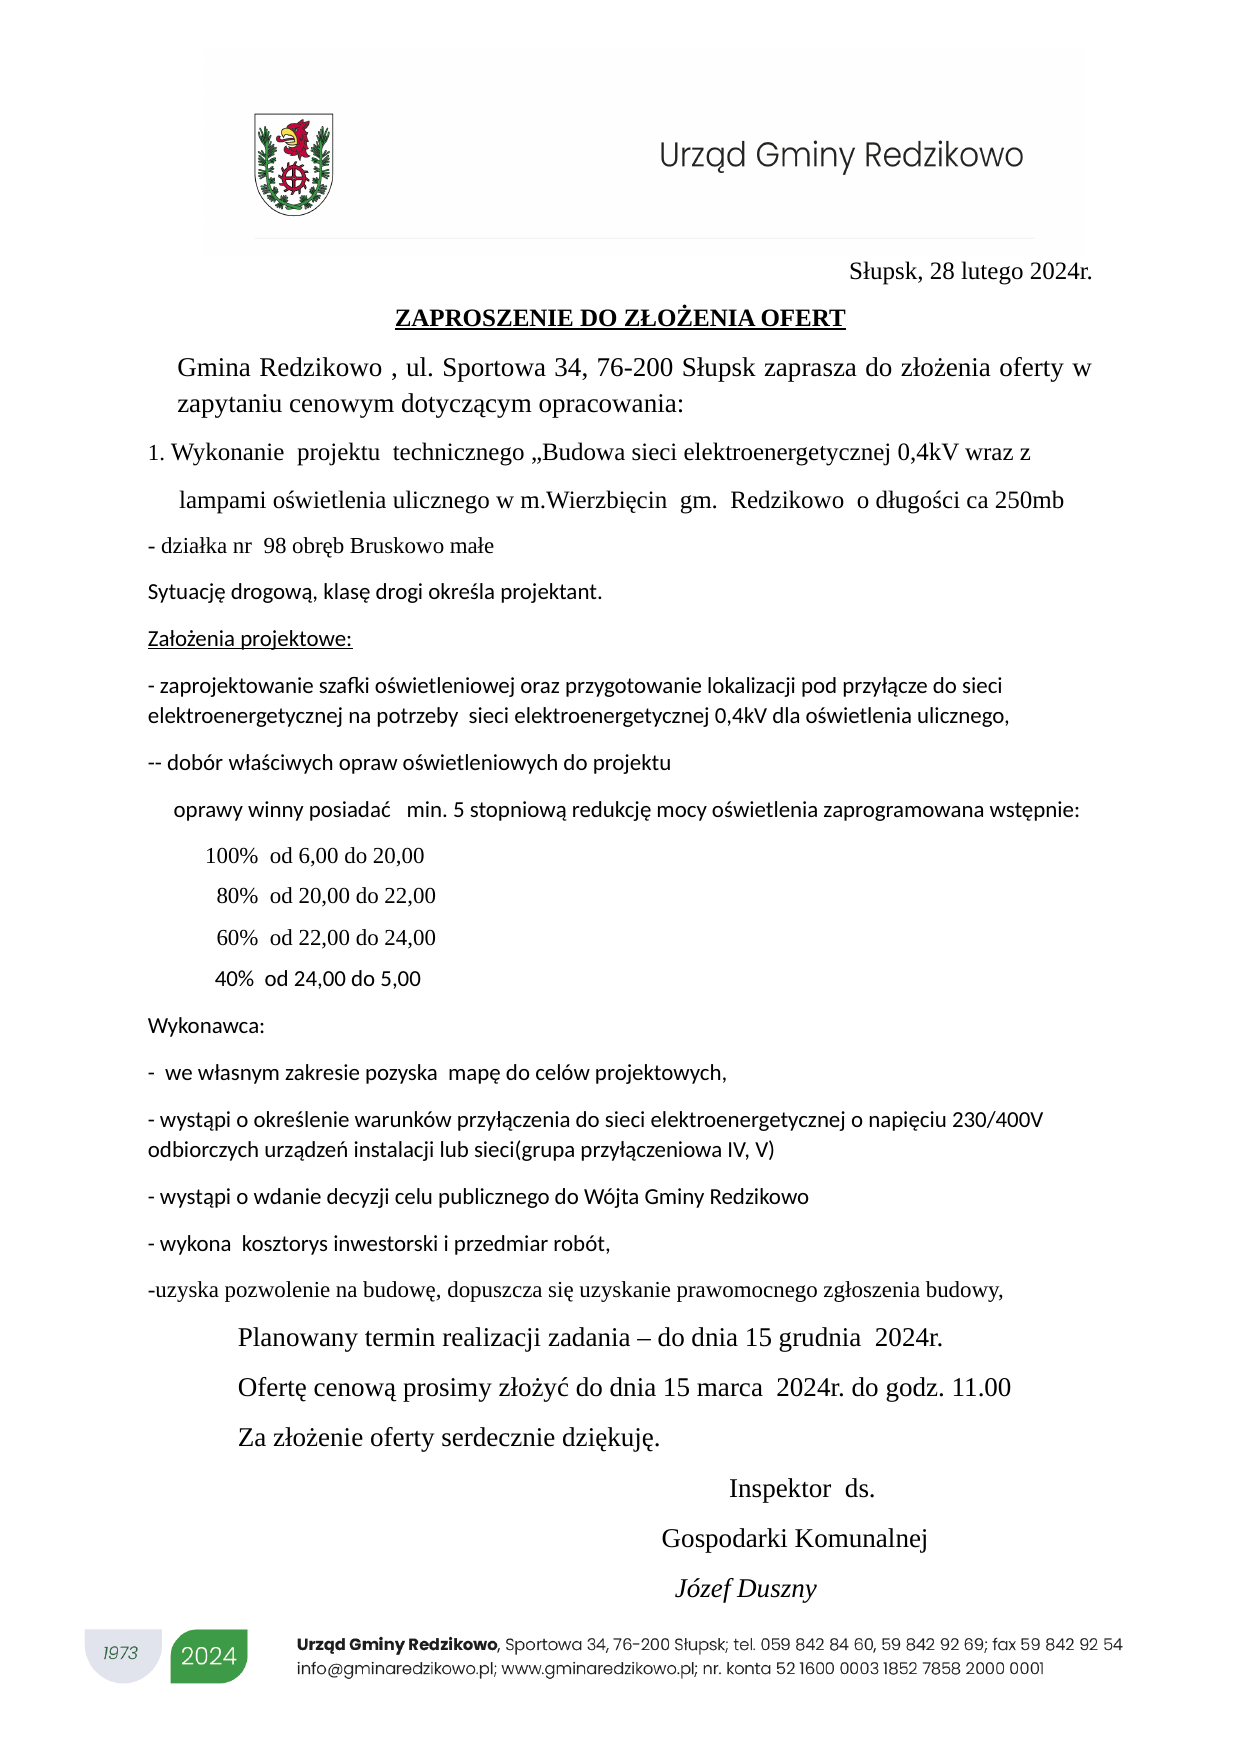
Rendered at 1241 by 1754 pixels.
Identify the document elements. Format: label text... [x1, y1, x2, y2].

text Sytuację drogową, klasę drogi określa projektant. [148, 577, 1093, 605]
text Planowany termin realizacji zadania – do dnia 15 grudnia 2024r. [238, 1321, 1093, 1352]
text Gospodarki Komunalnej [661, 1522, 1093, 1553]
text Gmina Redzikowo , ul. Sportowa 34, 76-200 Słupsk zaprasza do złożenia oferty w zapytaniu cenowym dotyczącym opracowania: [177, 351, 1093, 418]
text 1. Wykonanie projektu technicznego „Budowa sieci elektroenergetycznej 0,4kV wraz z [148, 437, 1093, 466]
text Wykonawca: [148, 1011, 1093, 1039]
text Założenia projektowe: [148, 624, 1093, 652]
text - działka nr 98 obręb Bruskowo małe [148, 532, 1093, 559]
text 80% od 20,00 do 22,00 [148, 883, 1093, 909]
text Za złożenie oferty serdecznie dziękuję. [238, 1421, 1093, 1452]
text Józef Duszny [148, 1572, 1093, 1603]
text ZAPROSZENIE DO ZŁOŻENIA OFERT [148, 303, 1093, 332]
text lampami oświetlenia ulicznego w m.Wierzbięcin gm. Redzikowo o długości ca 250mb [148, 485, 1093, 513]
text - wystąpi o określenie warunków przyłączenia do sieci elektroenergetycznej o napięciu 230/400V odbiorczych urządzeń instalacji lub sieci(grupa przyłączeniowa IV, V) [148, 1105, 1093, 1163]
picture [203, 47, 1086, 256]
text 60% od 22,00 do 24,00 [148, 923, 1093, 950]
text - wystąpi o wdanie decyzji celu publicznego do Wójta Gminy Redzikowo [148, 1182, 1093, 1210]
text 100% od 6,00 do 20,00 [148, 842, 1093, 868]
text - wykona kosztorys inwestorski i przedmiar robót, [148, 1229, 1093, 1257]
text Słupsk, 28 lutego 2024r. [148, 252, 1093, 284]
text Ofertę cenową prosimy złożyć do dnia 15 marca 2024r. do godz. 11.00 [238, 1371, 1093, 1402]
text Inspektor ds. [661, 1472, 1093, 1503]
text oprawy winny posiadać min. 5 stopniową redukcję mocy oświetlenia zaprogramowana wstępnie: [148, 795, 1093, 823]
text - we własnym zakresie pozyska mapę do celów projektowych, [148, 1058, 1093, 1086]
text -uzyska pozwolenie na budowę, dopuszcza się uzyskanie prawomocnego zgłoszenia budowy, [148, 1276, 1093, 1302]
text 40% od 24,00 do 5,00 [148, 964, 1093, 992]
text - zaprojektowanie szafki oświetleniowej oraz przygotowanie lokalizacji pod przyłącze do sieci elektroenergetycznej na potrzeby sieci elektroenergetycznej 0,4kV dla oświetlenia ulicznego, [148, 671, 1093, 729]
picture [46, 1604, 1194, 1739]
text -- dobór właściwych opraw oświetleniowych do projektu [148, 748, 1093, 776]
